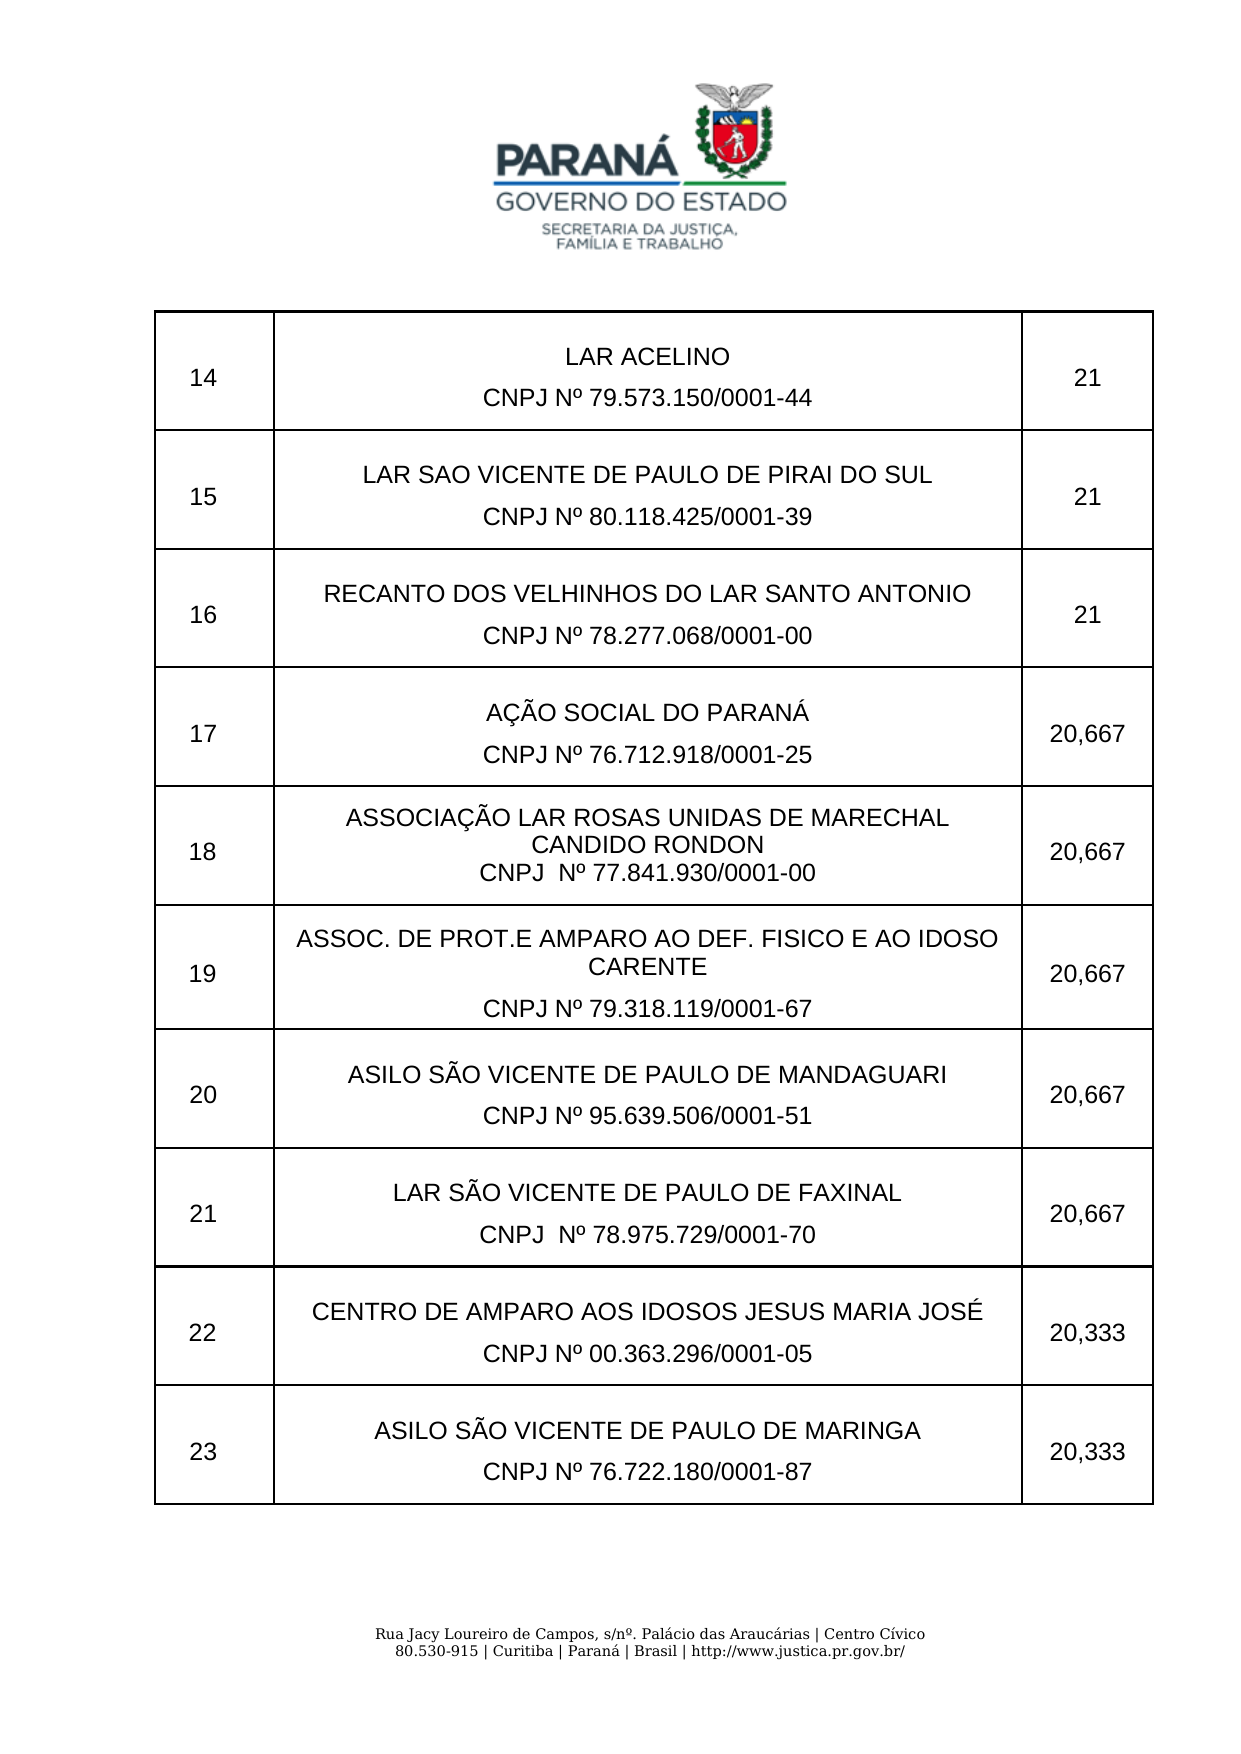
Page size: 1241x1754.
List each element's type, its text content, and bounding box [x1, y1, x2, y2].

table_cell 20,333 [1023, 1386, 1152, 1503]
table_cell LAR SÃO VICENTE DE PAULO DE FAXINAL CNPJ Nº 78.975.729/0001-70 [275, 1149, 1021, 1265]
table_cell 21 [1023, 313, 1152, 429]
table_cell 20,667 [1023, 1030, 1152, 1147]
table_cell 16 [156, 550, 273, 666]
table_cell 18 [156, 787, 273, 903]
table_cell 15 [156, 431, 273, 548]
table_cell 23 [156, 1386, 273, 1503]
table_cell 20,667 [1023, 668, 1152, 785]
table_cell LAR ACELINO CNPJ Nº 79.573.150/0001-44 [275, 313, 1021, 429]
table_cell RECANTO DOS VELHINHOS DO LAR SANTO ANTONIO CNPJ Nº 78.277.068/0001-00 [275, 550, 1021, 666]
table_cell ASILO SÃO VICENTE DE PAULO DE MARINGA CNPJ Nº 76.722.180/0001-87 [275, 1386, 1021, 1503]
table_cell ASSOC. DE PROT.E AMPARO AO DEF. FISICO E AO IDOSO CARENTE CNPJ Nº 79.318.119/0001-67 [275, 906, 1021, 1028]
table_cell 20,667 [1023, 1149, 1152, 1265]
table_cell 14 [156, 313, 273, 429]
table_cell 20 [156, 1030, 273, 1147]
table_cell CENTRO DE AMPARO AOS IDOSOS JESUS MARIA JOSÉ CNPJ Nº 00.363.296/0001-05 [275, 1268, 1021, 1384]
table_cell 22 [156, 1268, 273, 1384]
table_cell 20,667 [1023, 787, 1152, 903]
table_cell ASSOCIAÇÃO LAR ROSAS UNIDAS DE MARECHAL CANDIDO RONDON CNPJ Nº 77.841.930/0001-00 [275, 787, 1021, 903]
table_cell 20,667 [1023, 906, 1152, 1028]
table_cell 17 [156, 668, 273, 785]
table_cell 21 [156, 1149, 273, 1265]
table_cell 21 [1023, 431, 1152, 548]
table_cell AÇÃO SOCIAL DO PARANÁ CNPJ Nº 76.712.918/0001-25 [275, 668, 1021, 785]
table_cell 21 [1023, 550, 1152, 666]
table_cell ASILO SÃO VICENTE DE PAULO DE MANDAGUARI CNPJ Nº 95.639.506/0001-51 [275, 1030, 1021, 1147]
table_cell 20,333 [1023, 1268, 1152, 1384]
table_cell LAR SAO VICENTE DE PAULO DE PIRAI DO SUL CNPJ Nº 80.118.425/0001-39 [275, 431, 1021, 548]
table_cell 19 [156, 906, 273, 1028]
